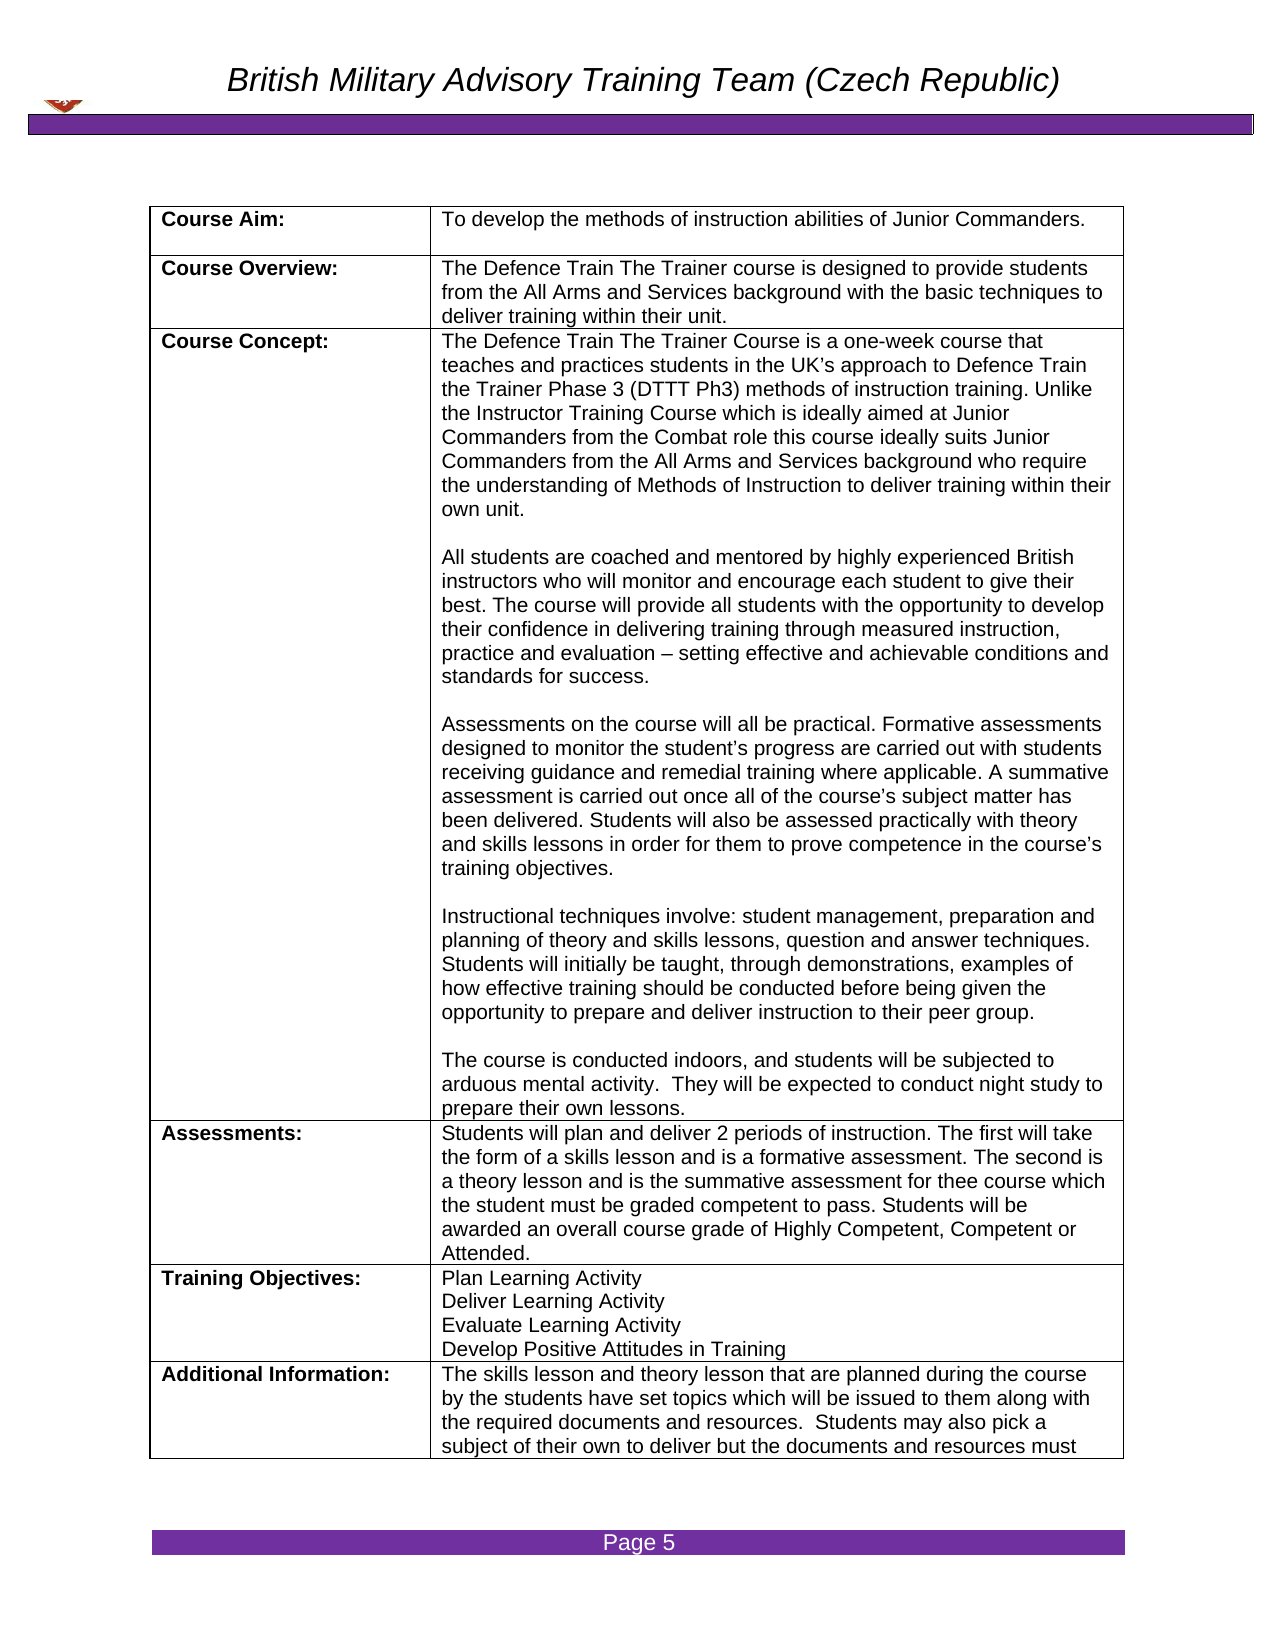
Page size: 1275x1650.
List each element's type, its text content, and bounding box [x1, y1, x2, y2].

table_cell Course Aim: [151, 207, 430, 255]
table_cell To develop the methods of instruction abilities of Junior Commanders. [431, 207, 1123, 255]
table_cell Course Concept: [151, 329, 430, 1119]
table_cell Students will plan and deliver 2 periods of instruction. The first will take the form of a skills lesson and is a formative assessment. The second is a theory lesson and is the summative assessment for thee course which the student must be graded competent to pass. Students will be awarded an overall course grade of Highly Competent, Competent or Attended. [431, 1121, 1123, 1264]
table_cell Assessments: [151, 1121, 430, 1264]
table_cell Course Overview: [151, 256, 430, 328]
table_cell Additional Information: [151, 1362, 430, 1458]
table_cell Training Objectives: [151, 1265, 430, 1361]
table_cell The Defence Train The Trainer Course is a one-week course that teaches and practices students in the UK’s approach to Defence Train the Trainer Phase 3 (DTTT Ph3) methods of instruction training. Unlike the Instructor Training Course which is ideally aimed at Junior Commanders from the Combat role this course ideally suits Junior Commanders from the All Arms and Services background who require the understanding of Methods of Instruction to deliver training within their own unit. All students are coached and mentored by highly experienced British instructors who will monitor and encourage each student to give their best. The course will provide all students with the opportunity to develop their confidence in delivering training through measured instruction, practice and evaluation – setting effective and achievable conditions and standards for success. Assessments on the course will all be practical. Formative assessments designed to monitor the student’s progress are carried out with students receiving guidance and remedial training where applicable. A summative assessment is carried out once all of the course’s subject matter has been delivered. Students will also be assessed practically with theory and skills lessons in order for them to prove competence in the course’s training objectives. Instructional techniques involve: student management, preparation and planning of theory and skills lessons, question and answer techniques. Students will initially be taught, through demonstrations, examples of how effective training should be conducted before being given the opportunity to prepare and deliver instruction to their peer group. The course is conducted indoors, and students will be subjected to arduous mental activity. They will be expected to conduct night study to prepare their own lessons. [431, 329, 1123, 1119]
table_cell The Defence Train The Trainer course is designed to provide students from the All Arms and Services background with the basic techniques to deliver training within their unit. [431, 256, 1123, 328]
table_cell Plan Learning Activity Deliver Learning Activity Evaluate Learning Activity Develop Positive Attitudes in Training [431, 1265, 1123, 1361]
table_cell The skills lesson and theory lesson that are planned during the course by the students have set topics which will be issued to them along with the required documents and resources. Students may also pick a subject of their own to deliver but the documents and resources must [431, 1362, 1123, 1458]
